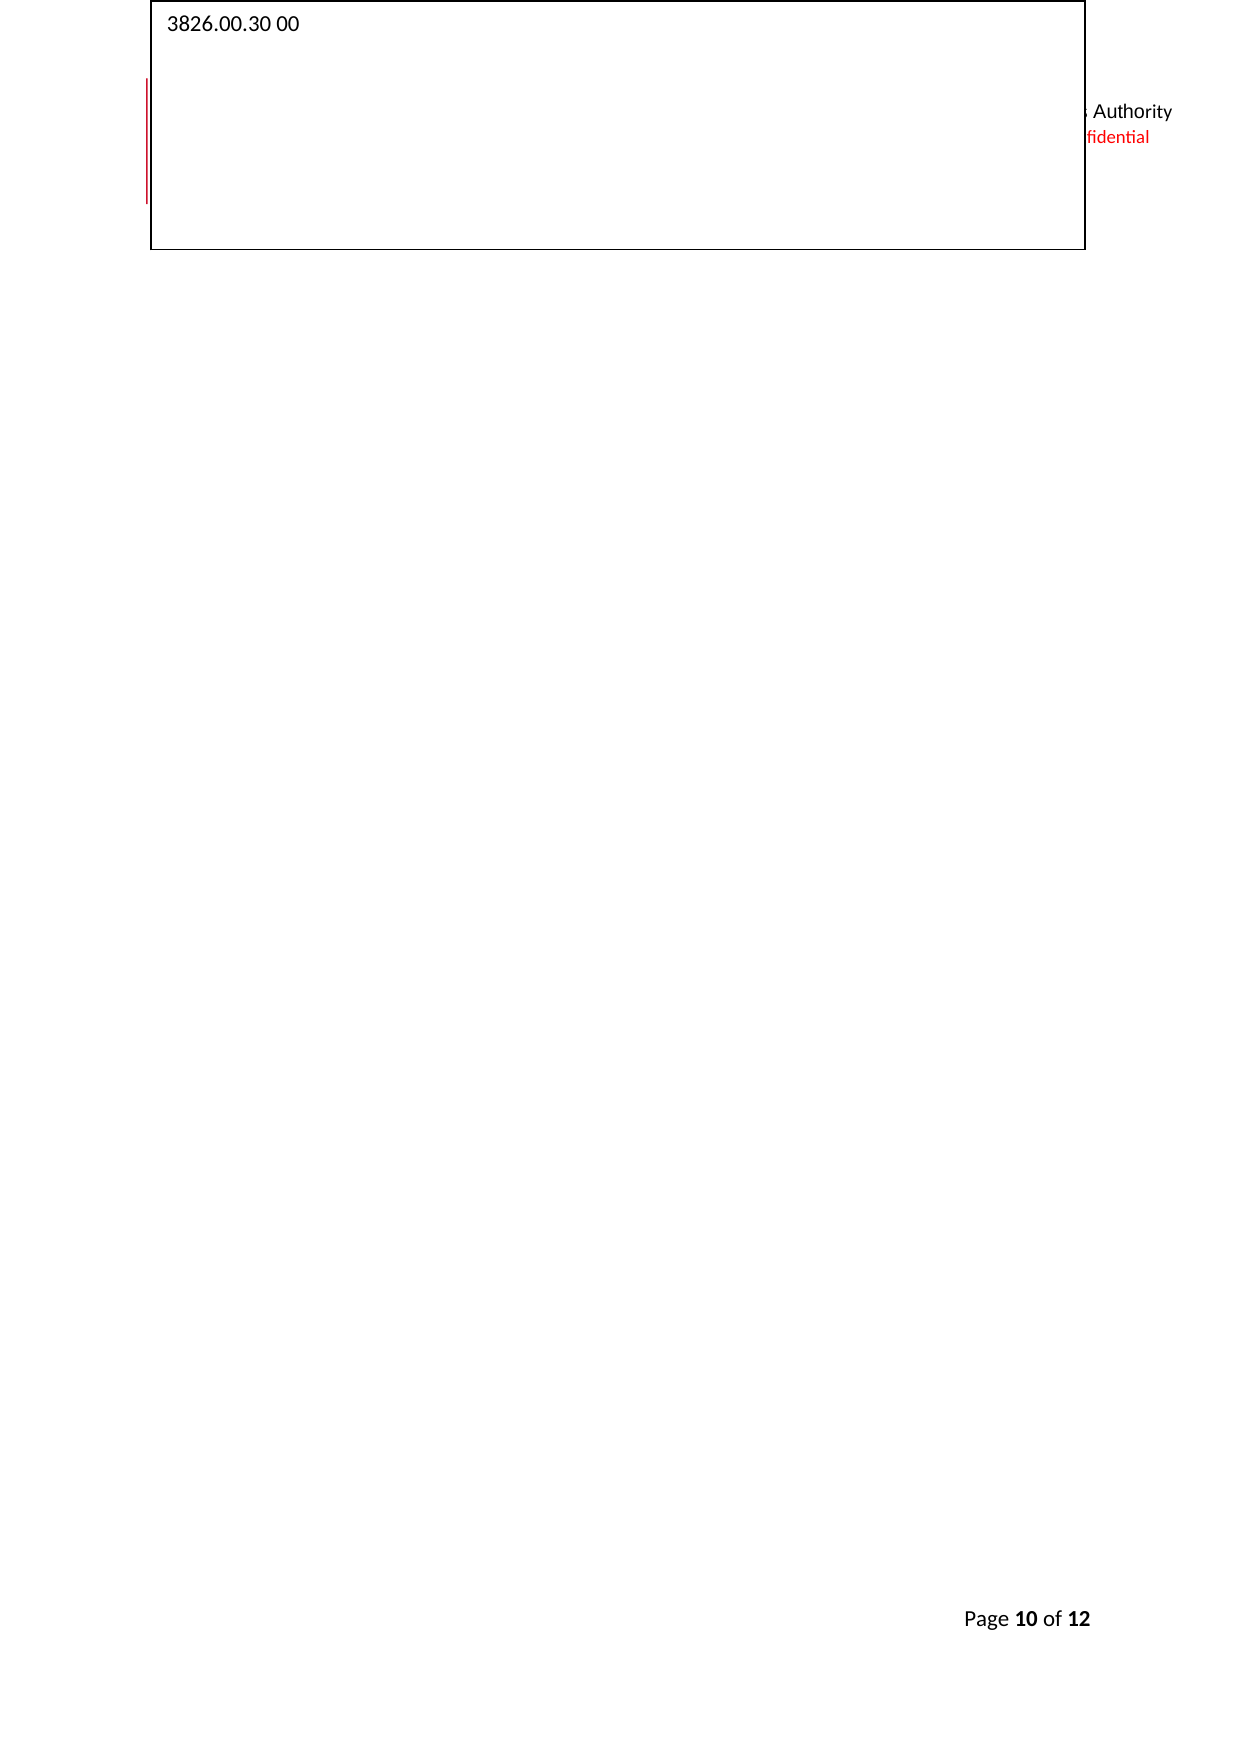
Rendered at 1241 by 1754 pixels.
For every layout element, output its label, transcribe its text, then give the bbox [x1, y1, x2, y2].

text 3826.00.30 00 [167, 9, 1069, 37]
